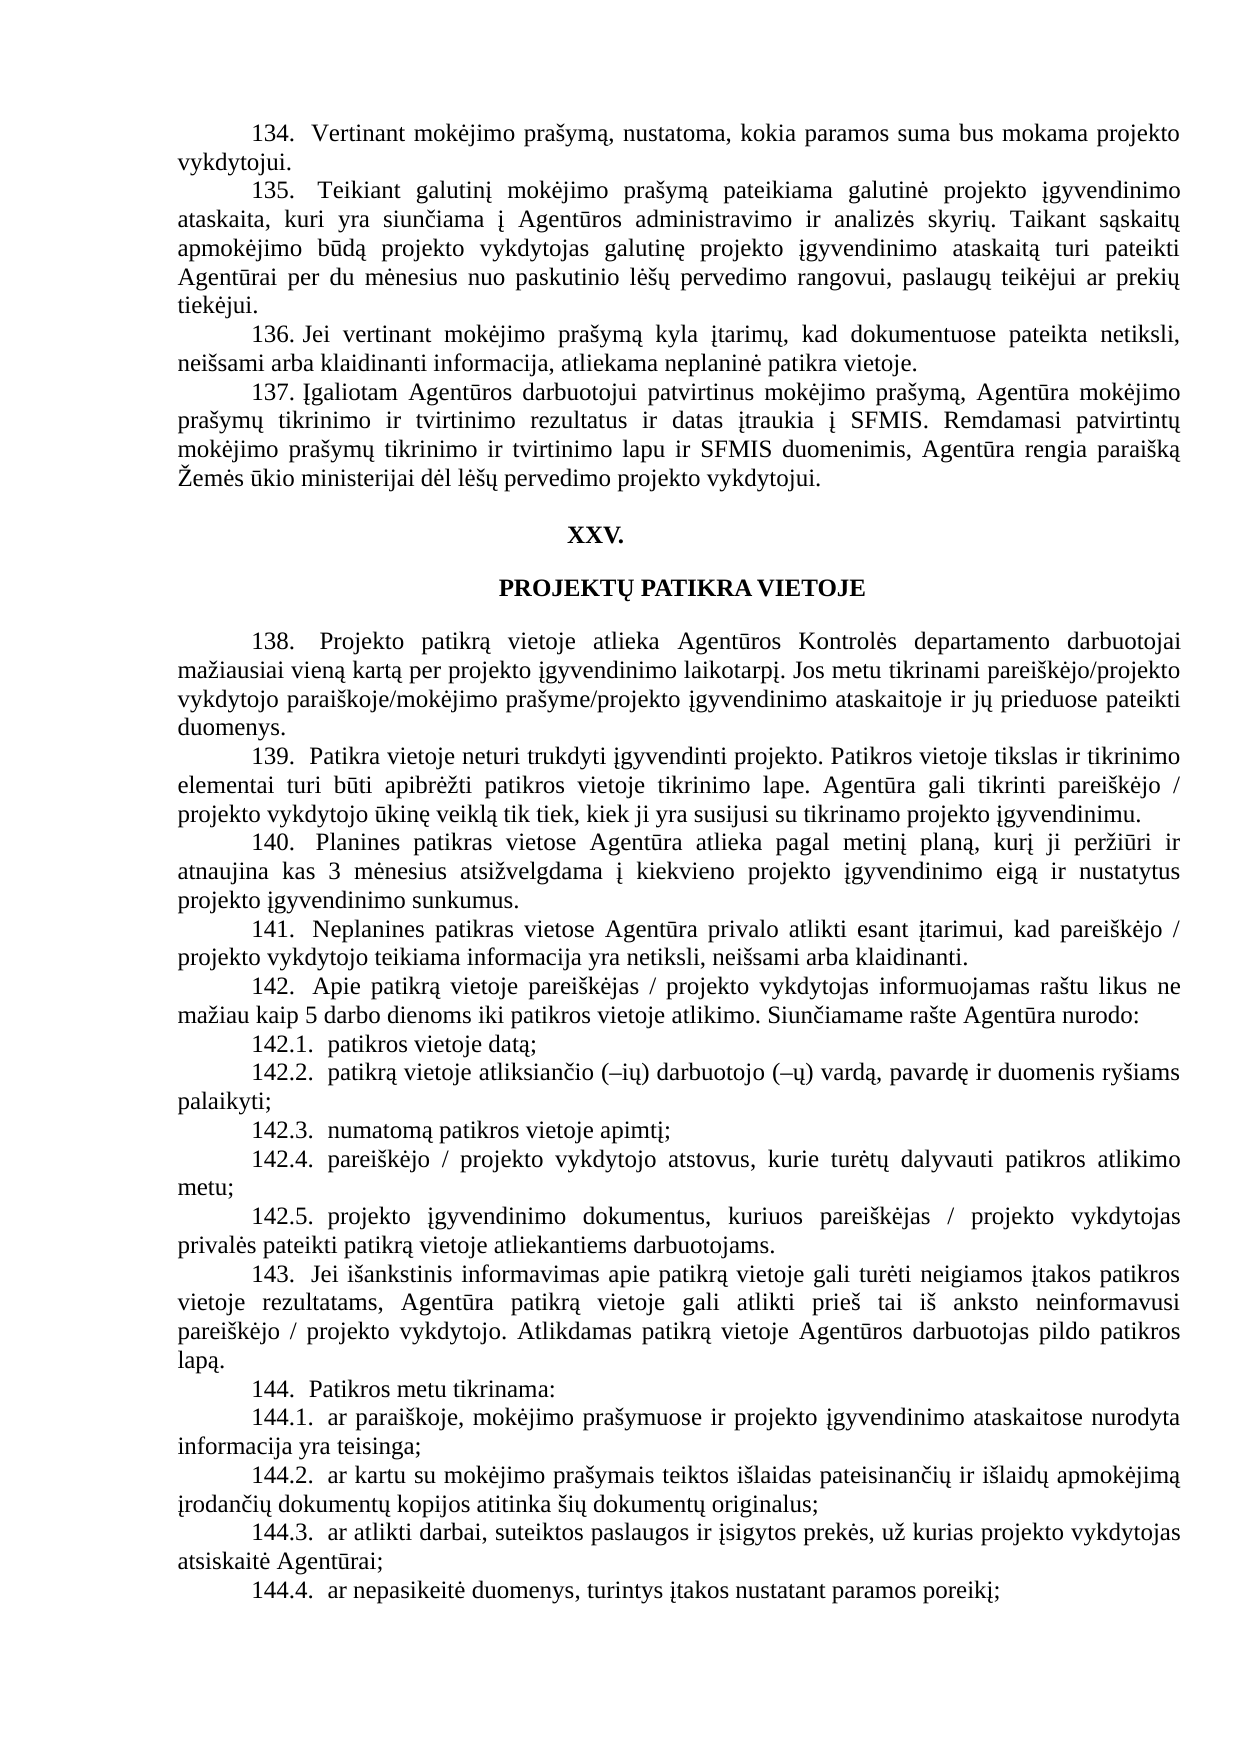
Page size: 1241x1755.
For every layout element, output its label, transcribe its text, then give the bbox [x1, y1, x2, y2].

text 142.4. pareiškėjo / projekto vykdytojo atstovus, kurie turėtų dalyvauti patikros atlikimo metu; [177, 1144, 1181, 1201]
text 144. Patikros metu tikrinama: [177, 1374, 1181, 1402]
text 136. Jei vertinant mokėjimo prašymą kyla įtarimų, kad dokumentuose pateikta netiksli, neišsami arba klaidinanti informacija, atliekama neplaninė patikra vietoje. [177, 319, 1181, 377]
text 137. Įgaliotam Agentūros darbuotojui patvirtinus mokėjimo prašymą, Agentūra mokėjimo prašymų tikrinimo ir tvirtinimo rezultatus ir datas įtraukia į SFMIS. Remdamasi patvirtintų mokėjimo prašymų tikrinimo ir tvirtinimo lapu ir SFMIS duomenimis, Agentūra rengia paraišką Žemės ūkio ministerijai dėl lėšų pervedimo projekto vykdytojui. [177, 377, 1181, 492]
text 144.2. ar kartu su mokėjimo prašymais teiktos išlaidas pateisinančių ir išlaidų apmokėjimą įrodančių dokumentų kopijos atitinka šių dokumentų originalus; [177, 1460, 1181, 1517]
text PROJEKTŲ PatikrA vietoje [177, 573, 1181, 602]
text 144.3. ar atlikti darbai, suteiktos paslaugos ir įsigytos prekės, už kurias projekto vykdytojas atsiskaitė Agentūrai; [177, 1517, 1181, 1575]
text 144.1. ar paraiškoje, mokėjimo prašymuose ir projekto įgyvendinimo ataskaitose nurodyta informacija yra teisinga; [177, 1402, 1181, 1460]
text 135. Teikiant galutinį mokėjimo prašymą pateikiama galutinė projekto įgyvendinimo ataskaita, kuri yra siunčiama į Agentūros administravimo ir analizės skyrių. Taikant sąskaitų apmokėjimo būdą projekto vykdytojas galutinę projekto įgyvendinimo ataskaitą turi pateikti Agentūrai per du mėnesius nuo paskutinio lėšų pervedimo rangovui, paslaugų teikėjui ar prekių tiekėjui. [177, 176, 1181, 319]
text 142.3. numatomą patikros vietoje apimtį; [177, 1115, 1181, 1144]
text XXV. [177, 521, 1181, 549]
text 142.5. projekto įgyvendinimo dokumentus, kuriuos pareiškėjas / projekto vykdytojas privalės pateikti patikrą vietoje atliekantiems darbuotojams. [177, 1201, 1181, 1259]
text 140. Planines patikras vietose Agentūra atlieka pagal metinį planą, kurį ji peržiūri ir atnaujina kas 3 mėnesius atsižvelgdama į kiekvieno projekto įgyvendinimo eigą ir nustatytus projekto įgyvendinimo sunkumus. [177, 827, 1181, 914]
text 144.4. ar nepasikeitė duomenys, turintys įtakos nustatant paramos poreikį; [177, 1575, 1181, 1604]
text 134. Vertinant mokėjimo prašymą, nustatoma, kokia paramos suma bus mokama projekto vykdytojui. [177, 118, 1181, 176]
text 143. Jei išankstinis informavimas apie patikrą vietoje gali turėti neigiamos įtakos patikros vietoje rezultatams, Agentūra patikrą vietoje gali atlikti prieš tai iš anksto neinformavusi pareiškėjo / projekto vykdytojo. Atlikdamas patikrą vietoje Agentūros darbuotojas pildo patikros lapą. [177, 1259, 1181, 1374]
text 139. Patikra vietoje neturi trukdyti įgyvendinti projekto. Patikros vietoje tikslas ir tikrinimo elementai turi būti apibrėžti patikros vietoje tikrinimo lape. Agentūra gali tikrinti pareiškėjo / projekto vykdytojo ūkinę veiklą tik tiek, kiek ji yra susijusi su tikrinamo projekto įgyvendinimu. [177, 741, 1181, 827]
text 141. Neplanines patikras vietose Agentūra privalo atlikti esant įtarimui, kad pareiškėjo / projekto vykdytojo teikiama informacija yra netiksli, neišsami arba klaidinanti. [177, 914, 1181, 971]
text 142. Apie patikrą vietoje pareiškėjas / projekto vykdytojas informuojamas raštu likus ne mažiau kaip 5 darbo dienoms iki patikros vietoje atlikimo. Siunčiamame rašte Agentūra nurodo: [177, 971, 1181, 1029]
text 138. Projekto patikrą vietoje atlieka Agentūros Kontrolės departamento darbuotojai mažiausiai vieną kartą per projekto įgyvendinimo laikotarpį. Jos metu tikrinami pareiškėjo/projekto vykdytojo paraiškoje/mokėjimo prašyme/projekto įgyvendinimo ataskaitoje ir jų prieduose pateikti duomenys. [177, 626, 1181, 741]
text 142.2. patikrą vietoje atliksiančio (–ių) darbuotojo (–ų) vardą, pavardę ir duomenis ryšiams palaikyti; [177, 1057, 1181, 1115]
text 142.1. patikros vietoje datą; [177, 1029, 1181, 1057]
